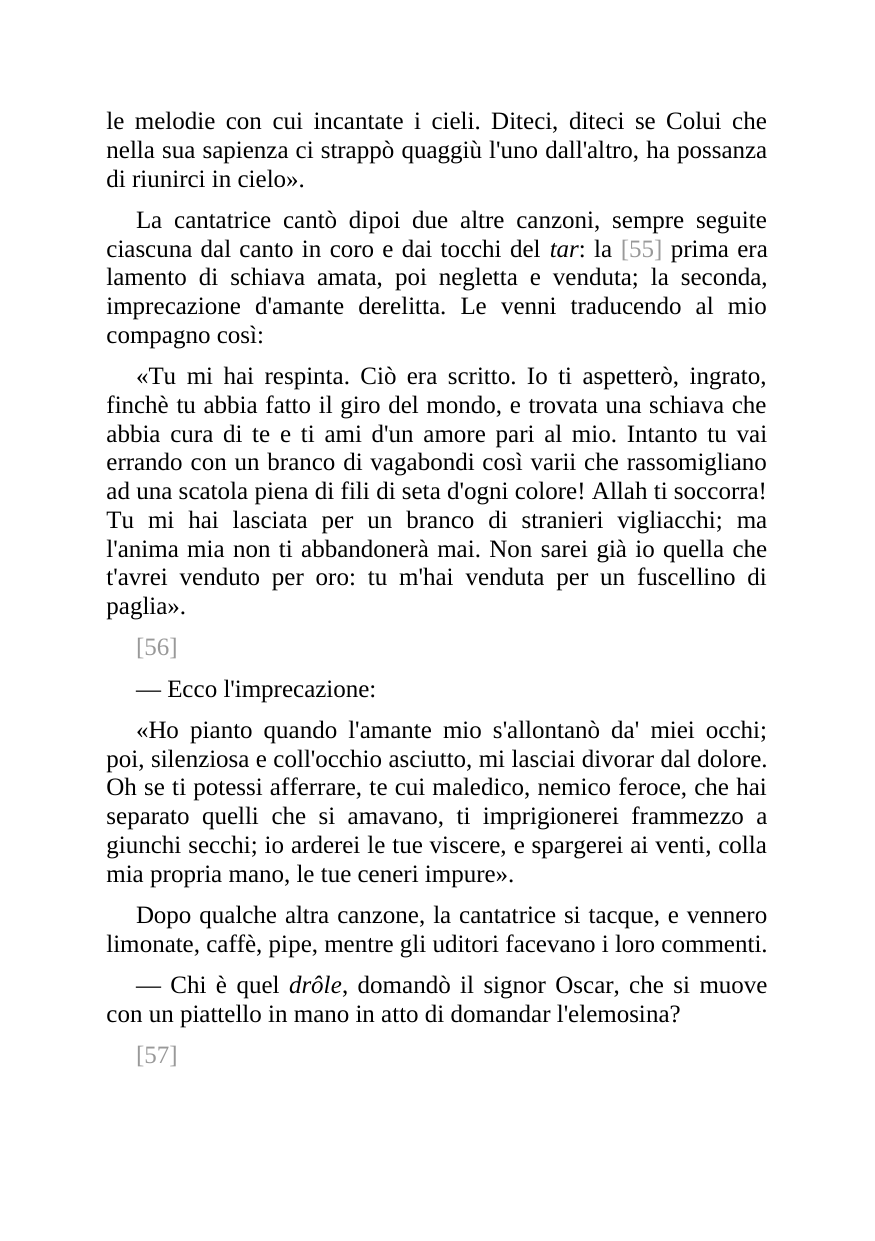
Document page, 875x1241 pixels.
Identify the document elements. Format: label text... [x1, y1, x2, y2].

text [57] [177, 1040, 768, 1069]
text — Chi è quel drôle, domandò il signor Oscar, che si muove con un piattello in mano in atto di domandar l'elemosina? [106, 970, 768, 1027]
text La cantatrice cantò dipoi due altre canzoni, sempre seguite ciascuna dal canto in coro e dai tocchi del tar: la [55] prima era lamento di schiava amata, poi negletta e venduta; la seconda, imprecazione d'amante derelitta. Le venni traducendo al mio compagno così: [106, 205, 768, 349]
text [57] [106, 1040, 136, 1069]
text «Ho pianto quando l'amante mio s'allontanò da' miei occhi; poi, silenziosa e coll'occhio asciutto, mi lasciai divorar dal dolore. Oh se ti potessi afferrare, te cui maledico, nemico feroce, che hai separato quelli che si amavano, ti imprigionerei frammezzo a giunchi secchi; io arderei le tue viscere, e spargerei ai venti, colla mia propria mano, le tue ceneri impure». [106, 715, 768, 887]
text «Tu mi hai respinta. Ciò era scritto. Io ti aspetterò, ingrato, finchè tu abbia fatto il giro del mondo, e trovata una schiava che abbia cura di te e ti ami d'un amore pari al mio. Intanto tu vai errando con un branco di vagabondi così varii che rassomigliano ad una scatola piena di fili di seta d'ogni colore! Allah ti soccorra! Tu mi hai lasciata per un branco di stranieri vigliacchi; ma l'anima mia non ti abbandonerà mai. Non sarei già io quella che t'avrei venduto per oro: tu m'hai venduta per un fuscellino di paglia». [106, 361, 768, 620]
text [56] [106, 632, 768, 661]
text le melodie con cui incantate i cieli. Diteci, diteci se Colui che nella sua sapienza ci strappò quaggiù l'uno dall'altro, ha possanza di riunirci in cielo». [106, 106, 768, 192]
text Dopo qualche altra canzone, la cantatrice si tacque, e vennero limonate, caffè, pipe, mentre gli uditori facevano i loro commenti. [106, 900, 768, 957]
text — Ecco l'imprecazione: [106, 674, 768, 702]
